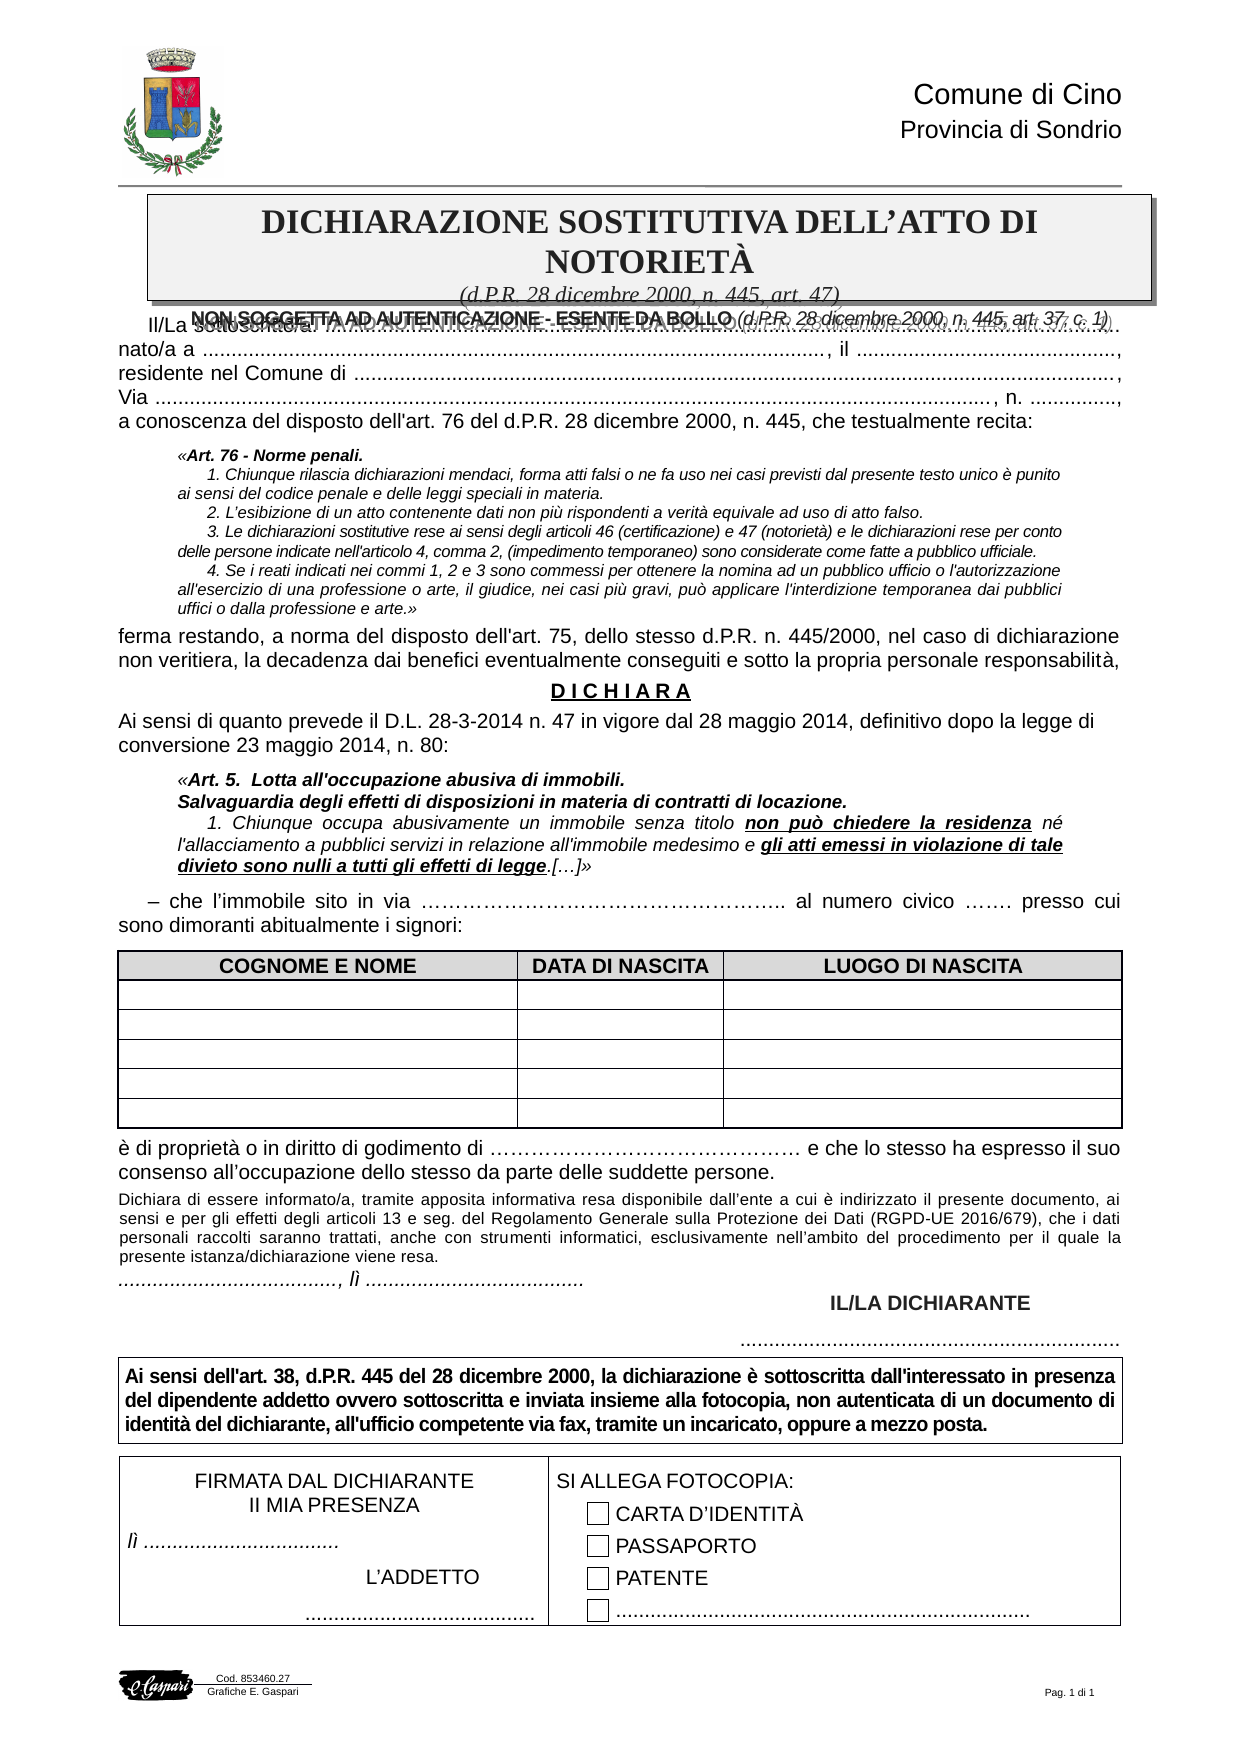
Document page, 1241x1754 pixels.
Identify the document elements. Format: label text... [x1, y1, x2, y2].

text ferma restando, a norma del disposto dell'art. 75, dello stesso d.P.R. n. 445/2000, nel caso di dichiarazione non veritiera, la decadenza dai benefici eventualmente conseguiti e sotto la propria personale responsabilità, [118, 624, 1122, 672]
text 1. Chiunque rilascia dichiarazioni mendaci, forma atti falsi o ne fa uso nei casi previsti dal presente testo unico è punito ai sensi del codice penale e delle leggi speciali in materia. [177, 465, 1063, 503]
table_cell [724, 1069, 1121, 1098]
table_header FIRMATA DAL DICHIARANTE II MIA PRESENZA lì .................................. L’ADDETTO ........................................ [120, 1457, 548, 1625]
table_cell [518, 1010, 723, 1038]
table_cell [724, 1010, 1121, 1038]
text Salvaguardia degli effetti di disposizioni in materia di contratti di locazione. [177, 791, 1063, 812]
table_cell [518, 1069, 723, 1098]
text IL/LA DICHIARANTE [738, 1290, 1122, 1314]
text 3. Le dichiarazioni sostitutive rese ai sensi degli articoli 46 (certificazione) e 47 (notorietà) e le dichiarazioni rese per conto delle persone indicate nell'articolo 4, comma 2, (impedimento temporaneo) sono considerate come fatte a pubblico ufficiale. [177, 522, 1063, 561]
table_cell [119, 1099, 517, 1127]
picture [122, 46, 224, 178]
text Ai sensi di quanto prevede il D.L. 28-3-2014 n. 47 in vigore dal 28 maggio 2014, definitivo dopo la legge di conversione 23 maggio 2014, n. 80: [118, 709, 1122, 757]
text 4. Se i reati indicati nei commi 1, 2 e 3 sono commessi per ottenere la nomina ad un pubblico ufficio o l'autorizzazione all'esercizio di una professione o arte, il giudice, nei casi più gravi, può applicare l'interdizione temporanea dai pubblici uffici o dalla professione e arte.» [177, 561, 1063, 618]
picture [118, 1669, 194, 1701]
table_header SI ALLEGA FOTOCOPIA: CARTA D’IDENTITÀ PASSAPORTO PATENTE ........................................................................ [549, 1457, 1120, 1625]
table_cell [518, 1099, 723, 1127]
text «Art. 76 - Norme penali. [177, 446, 1063, 465]
table_cell [119, 981, 517, 1009]
table_cell [518, 981, 723, 1009]
table_cell [518, 1040, 723, 1068]
table_cell [724, 981, 1121, 1009]
text D I C H I A R A [119, 678, 1122, 702]
text Comune di Cino [224, 77, 1122, 110]
text è di proprietà o in diritto di godimento di ……………………………………… e che lo stesso ha espresso il suo consenso all’occupazione dello stesso da parte delle suddette persone. [118, 1136, 1122, 1183]
text – che l’immobile sito in via …………………………………………….. al numero civico ……. presso cui sono dimoranti abitualmente i signori: [118, 889, 1122, 937]
table_header COGNOME E NOME [119, 952, 517, 979]
text Il/La sottoscritto/a. .......................................................................................................................................... nato/a a ............................................................................................................, il ............................................., residente nel Comune di ...................................................................................................................................., Via ................................................................................................................................................., n. ..............., a conoscenza del disposto dell'art. 76 del d.P.R. 28 dicembre 2000, n. 445, che testualmente recita: [118, 313, 1122, 433]
table_cell [119, 1069, 517, 1098]
table_cell [724, 1099, 1121, 1127]
text Provincia di Sondrio [224, 115, 1122, 144]
text «Art. 5. Lotta all'occupazione abusiva di immobili. [177, 769, 1063, 791]
text ......................................, lì ...................................... [118, 1266, 1122, 1290]
text Dichiara di essere informato/a, tramite apposita informativa resa disponibile dall’ente a cui è indirizzato il presente documento, ai sensi e per gli effetti degli articoli 13 e seg. del Regolamento Generale sulla Protezione dei Dati (RGPD-UE 2016/679), che i dati personali raccolti saranno trattati, anche con strumenti informatici, esclusivamente nell’ambito del procedimento per il quale la presente istanza/dichiarazione viene resa. [118, 1190, 1122, 1266]
table_header LUOGO DI NASCITA [724, 952, 1121, 979]
table_cell [724, 1040, 1121, 1068]
table_cell [119, 1040, 517, 1068]
text 2. L’esibizione di un atto contenente dati non più rispondenti a verità equivale ad uso di atto falso. [177, 503, 1063, 522]
table_header DATA DI NASCITA [518, 952, 723, 979]
text .................................................................. [738, 1327, 1122, 1351]
table_cell [119, 1010, 517, 1038]
list 1. Chiunque occupa abusivamente un immobile senza titolo non può chiedere la residenza né l'allacciamento a pubblici servizi in relazione all'immobile medesimo e gli atti emessi in violazione di tale divieto sono nulli a tutti gli effetti di legge.[…]» [177, 812, 1063, 877]
table_header Ai sensi dell'art. 38, d.P.R. 445 del 28 dicembre 2000, la dichiarazione è sottoscritta dall'interessato in presenza del dipendente addetto ovvero sottoscritta e inviata insieme alla fotocopia, non autenticata di un documento di identità del dichiarante, all'ufficio competente via fax, tramite un incaricato, oppure a mezzo posta. [119, 1358, 1122, 1442]
